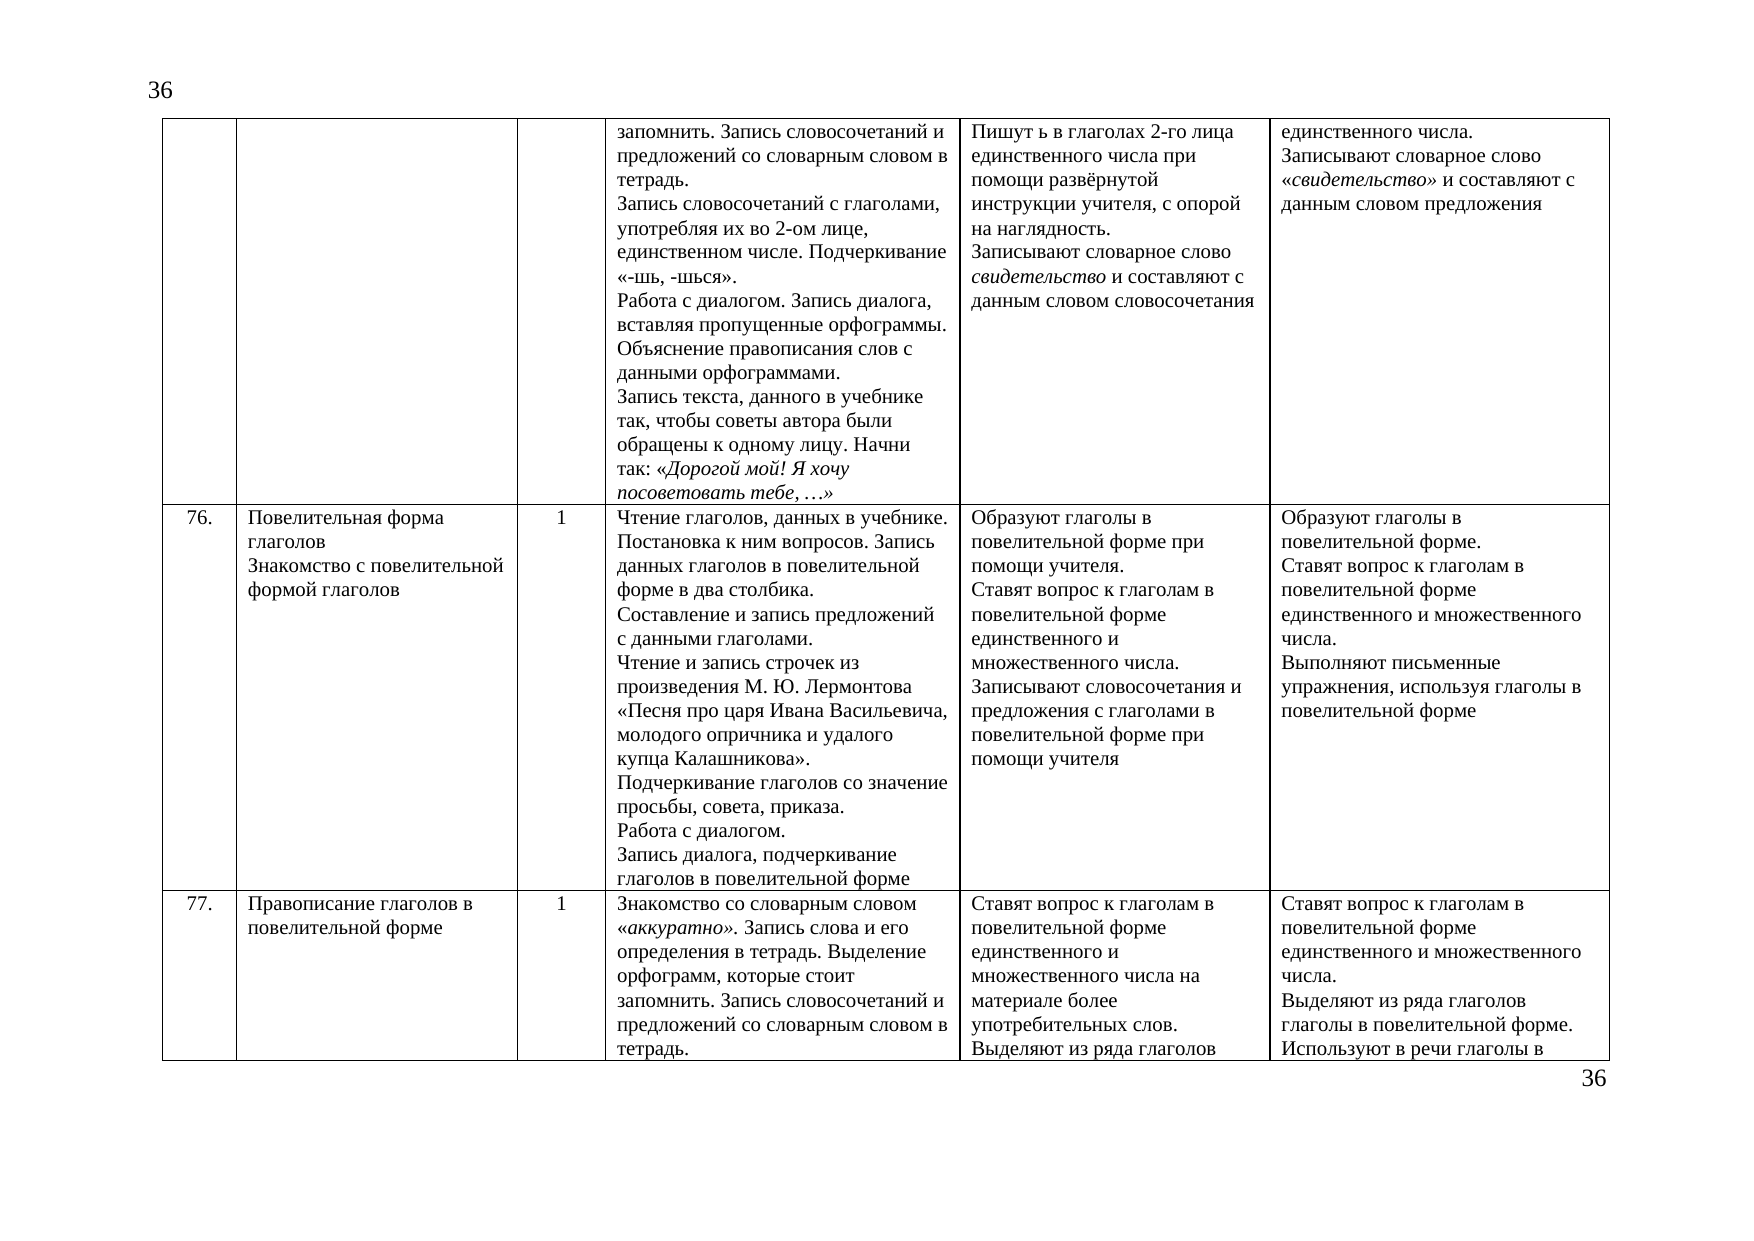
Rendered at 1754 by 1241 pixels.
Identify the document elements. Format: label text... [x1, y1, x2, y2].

table_cell Ставят вопрос к глаголам в повелительной форме единственного и множественного числа. Выделяют из ряда глаголов глаголы в повелительной форме. Используют в речи глаголы в [1271, 891, 1609, 1060]
table_cell [163, 505, 236, 890]
table_cell запомнить. Запись словосочетаний и предложений со словарным словом в тетрадь. Запись словосочетаний с глаголами, употребляя их во 2-ом лице, единственном числе. Подчеркивание «-шь, -шься». Работа с диалогом. Запись диалога, вставляя пропущенные орфограммы. Объяснение правописания слов с данными орфограммами. Запись текста, данного в учебнике так, чтобы советы автора были обращены к одному лицу. Начни так: «Дорогой мой! Я хочу посоветовать тебе, …» [606, 119, 959, 504]
table_cell [518, 119, 605, 504]
table_cell Повелительная форма глаголов Знакомство с повелительной формой глаголов [237, 505, 517, 890]
table_cell Образуют глаголы в повелительной форме при помощи учителя. Ставят вопрос к глаголам в повелительной форме единственного и множественного числа. Записывают словосочетания и предложения с глаголами в повелительной форме при помощи учителя [961, 505, 1269, 890]
table_cell единственного числа. Записывают словарное слово «свидетельство» и составляют с данным словом предложения [1271, 119, 1609, 504]
table_cell Пишут ь в глаголах 2-го лица единственного числа при помощи развёрнутой инструкции учителя, с опорой на наглядность. Записывают словарное слово свидетельство и составляют с данным словом словосочетания [961, 119, 1269, 504]
table_cell Знакомство со словарным словом «аккуратно». Запись слова и его определения в тетрадь. Выделение орфограмм, которые стоит запомнить. Запись словосочетаний и предложений со словарным словом в тетрадь. [606, 891, 959, 1060]
table_cell Чтение глаголов, данных в учебнике. Постановка к ним вопросов. Запись данных глаголов в повелительной форме в два столбика. Составление и запись предложений с данными глаголами. Чтение и запись строчек из произведения М. Ю. Лермонтова «Песня про царя Ивана Васильевича, молодого опричника и удалого купца Калашникова». Подчеркивание глаголов со значение просьбы, совета, приказа. Работа с диалогом. Запись диалога, подчеркивание глаголов в повелительной форме [606, 505, 959, 890]
table_cell Ставят вопрос к глаголам в повелительной форме единственного и множественного числа на материале более употребительных слов. Выделяют из ряда глаголов [961, 891, 1269, 1060]
table_cell [163, 119, 236, 504]
table_cell Образуют глаголы в повелительной форме. Ставят вопрос к глаголам в повелительной форме единственного и множественного числа. Выполняют письменные упражнения, используя глаголы в повелительной форме [1271, 505, 1609, 890]
table_cell 1 [518, 891, 605, 1060]
table_cell [163, 891, 236, 1060]
table_cell [237, 119, 517, 504]
table_cell 1 [518, 505, 605, 890]
table_cell Правописание глаголов в повелительной форме [237, 891, 517, 1060]
